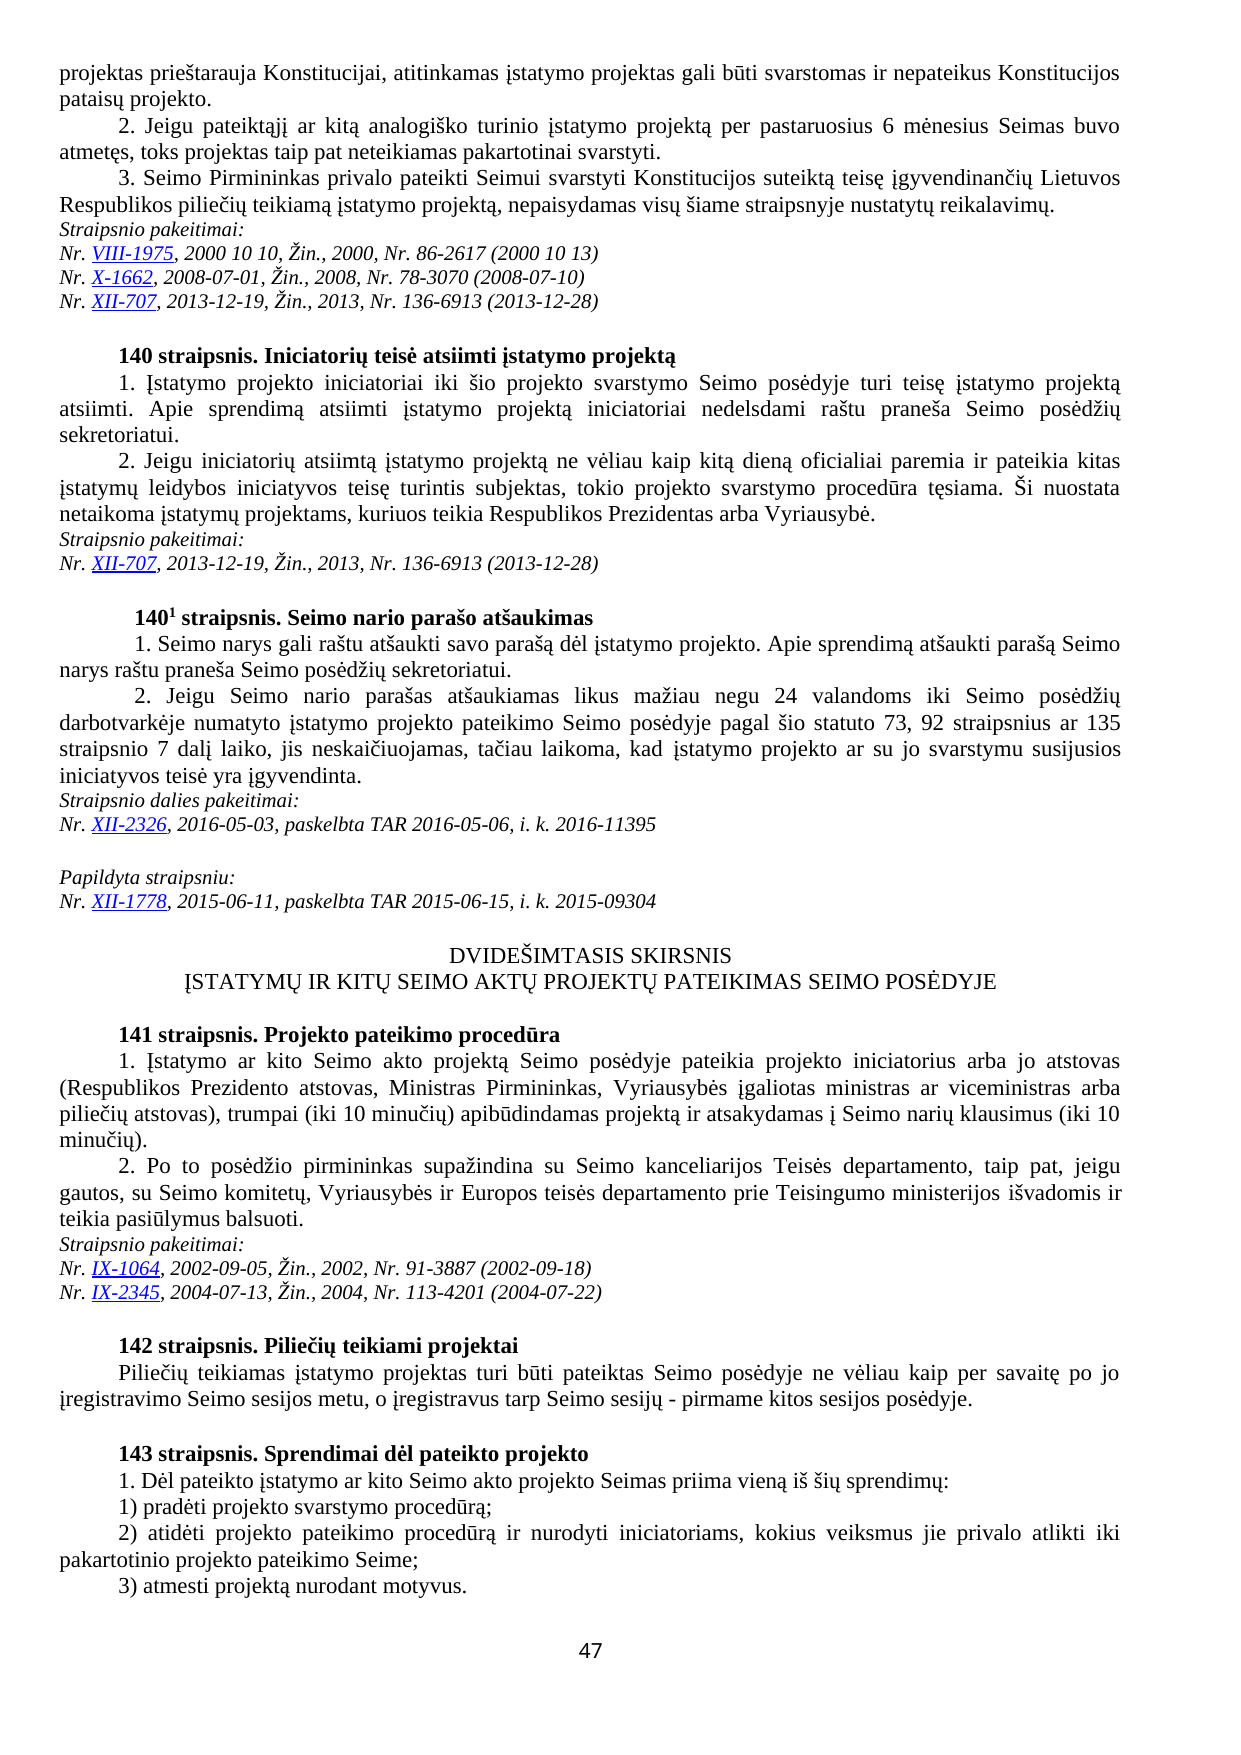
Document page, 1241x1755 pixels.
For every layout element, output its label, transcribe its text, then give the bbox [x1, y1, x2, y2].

text Nr. IX-1064, 2002-09-05, Žin., 2002, Nr. 91-3887 (2002-09-18) [59, 1256, 1122, 1280]
text 2) atidėti projekto pateikimo procedūrą ir nurodyti iniciatoriams, kokius veiksmus jie privalo atlikti iki pakartotinio projekto pateikimo Seime; [59, 1519, 1122, 1572]
text 2. Jeigu pateiktąjį ar kitą analogiško turinio įstatymo projektą per pastaruosius 6 mėnesius Seimas buvo atmetęs, toks projektas taip pat neteikiamas pakartotinai svarstyti. [59, 112, 1122, 164]
text Nr. IX-2345, 2004-07-13, Žin., 2004, Nr. 113-4201 (2004-07-22) [59, 1280, 1122, 1304]
text Piliečių teikiamas įstatymo projektas turi būti pateiktas Seimo posėdyje ne vėliau kaip per savaitę po jo įregistravimo Seimo sesijos metu, o įregistravus tarp Seimo sesijų - pirmame kitos sesijos posėdyje. [59, 1359, 1122, 1412]
text Straipsnio dalies pakeitimai: [59, 788, 1122, 812]
text 3) atmesti projektą nurodant motyvus. [59, 1572, 1122, 1598]
text 2. Jeigu iniciatorių atsiimtą įstatymo projektą ne vėliau kaip kitą dieną oficialiai paremia ir pateikia kitas įstatymų leidybos iniciatyvos teisę turintis subjektas, tokio projekto svarstymo procedūra tęsiama. Ši nuostata netaikoma įstatymų projektams, kuriuos teikia Respublikos Prezidentas arba Vyriausybė. [59, 448, 1122, 527]
text 1. Dėl pateikto įstatymo ar kito Seimo akto projekto Seimas priima vieną iš šių sprendimų: [59, 1467, 1122, 1493]
text 1) pradėti projekto svarstymo procedūrą; [59, 1493, 1122, 1519]
text Straipsnio pakeitimai: [59, 527, 1122, 551]
text Nr. XII-707, 2013-12-19, Žin., 2013, Nr. 136-6913 (2013-12-28) [59, 551, 1122, 575]
text Nr. X-1662, 2008-07-01, Žin., 2008, Nr. 78-3070 (2008-07-10) [59, 265, 1122, 289]
text ĮSTATYMŲ IR KITŲ SEIMO AKTŲ PROJEKTŲ PATEIKIMAS SEIMO POSĖDYJE [59, 968, 1122, 994]
text Papildyta straipsniu: [59, 865, 1122, 889]
text Nr. VIII-1975, 2000 10 10, Žin., 2000, Nr. 86-2617 (2000 10 13) [59, 241, 1122, 265]
text 1. Įstatymo projekto iniciatoriai iki šio projekto svarstymo Seimo posėdyje turi teisę įstatymo projektą atsiimti. Apie sprendimą atsiimti įstatymo projektą iniciatoriai nedelsdami raštu praneša Seimo posėdžių sekretoriatui. [59, 368, 1122, 448]
text projektas prieštarauja Konstitucijai, atitinkamas įstatymo projektas gali būti svarstomas ir nepateikus Konstitucijos pataisų projekto. [59, 59, 1122, 112]
text 1. Įstatymo ar kito Seimo akto projektą Seimo posėdyje pateikia projekto iniciatorius arba jo atstovas (Respublikos Prezidento atstovas, Ministras Pirmininkas, Vyriausybės įgaliotas ministras ar viceministras arba piliečių atstovas), trumpai (iki 10 minučių) apibūdindamas projektą ir atsakydamas į Seimo narių klausimus (iki 10 minučių). [59, 1047, 1122, 1153]
text 141 straipsnis. Projekto pateikimo procedūra [59, 1021, 1122, 1047]
text Nr. XII-1778, 2015-06-11, paskelbta TAR 2015-06-15, i. k. 2015-09304 [59, 889, 1122, 913]
text 1401 straipsnis. Seimo nario parašo atšaukimas [59, 603, 1122, 630]
text Straipsnio pakeitimai: [59, 1232, 1122, 1256]
text Straipsnio pakeitimai: [59, 217, 1122, 241]
text 142 straipsnis. Piliečių teikiami projektai [59, 1333, 1122, 1359]
text DVIDEŠIMTASIS SKIRSNIS [59, 942, 1122, 968]
text 1. Seimo narys gali raštu atšaukti savo parašą dėl įstatymo projekto. Apie sprendimą atšaukti parašą Seimo narys raštu praneša Seimo posėdžių sekretoriatui. [59, 630, 1122, 683]
text 140 straipsnis. Iniciatorių teisė atsiimti įstatymo projektą [59, 342, 1122, 368]
text 143 straipsnis. Sprendimai dėl pateikto projekto [59, 1440, 1122, 1467]
text Nr. XII-707, 2013-12-19, Žin., 2013, Nr. 136-6913 (2013-12-28) [59, 289, 1122, 313]
text Nr. XII-2326, 2016-05-03, paskelbta TAR 2016-05-06, i. k. 2016-11395 [59, 812, 1122, 836]
text 2. Po to posėdžio pirmininkas supažindina su Seimo kanceliarijos Teisės departamento, taip pat, jeigu gautos, su Seimo komitetų, Vyriausybės ir Europos teisės departamento prie Teisingumo ministerijos išvadomis ir teikia pasiūlymus balsuoti. [59, 1153, 1122, 1232]
text 3. Seimo Pirmininkas privalo pateikti Seimui svarstyti Konstitucijos suteiktą teisę įgyvendinančių Lietuvos Respublikos piliečių teikiamą įstatymo projektą, nepaisydamas visų šiame straipsnyje nustatytų reikalavimų. [59, 164, 1122, 217]
text 2. Jeigu Seimo nario parašas atšaukiamas likus mažiau negu 24 valandoms iki Seimo posėdžių darbotvarkėje numatyto įstatymo projekto pateikimo Seimo posėdyje pagal šio statuto 73, 92 straipsnius ar 135 straipsnio 7 dalį laiko, jis neskaičiuojamas, tačiau laikoma, kad įstatymo projekto ar su jo svarstymu susijusios iniciatyvos teisė yra įgyvendinta. [59, 683, 1122, 788]
